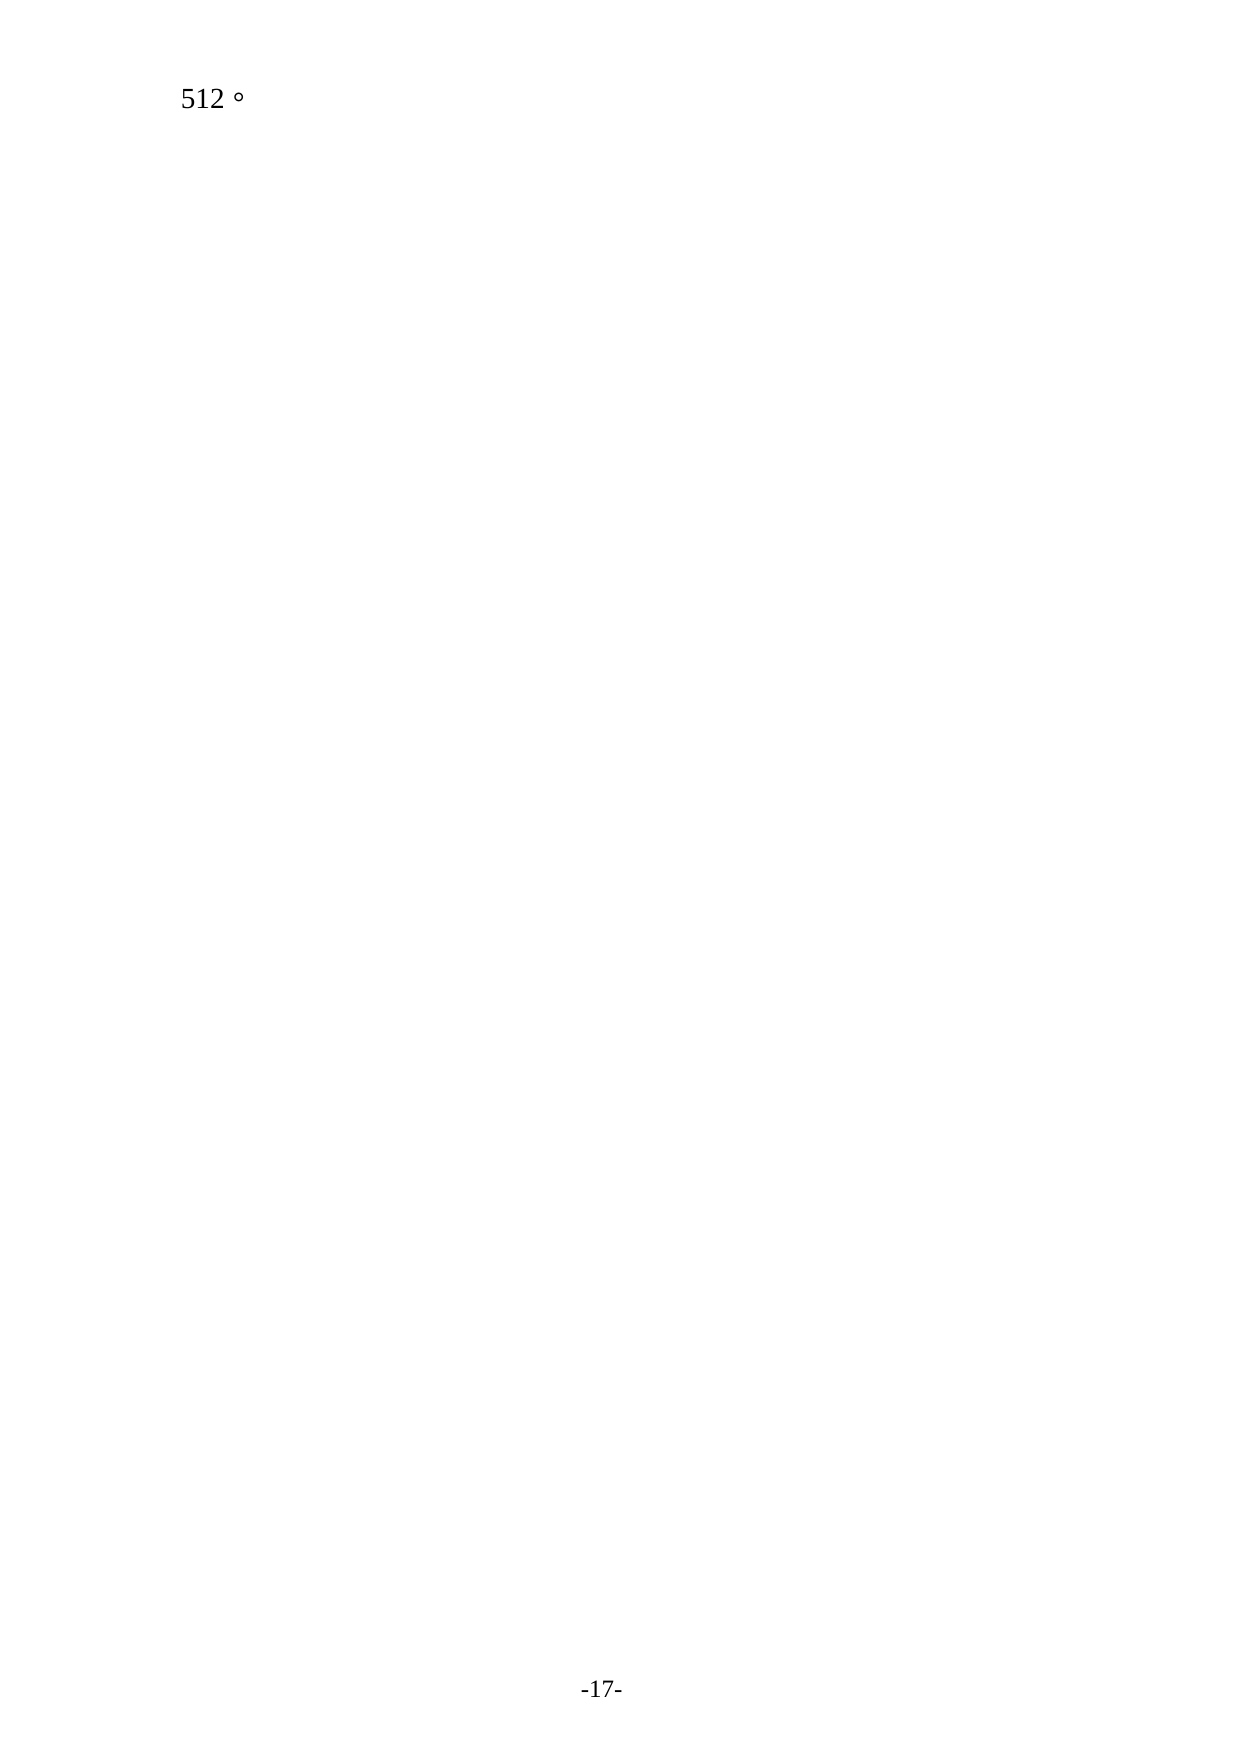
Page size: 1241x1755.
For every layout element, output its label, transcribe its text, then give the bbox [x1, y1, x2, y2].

text 512。 [89, 75, 1152, 117]
